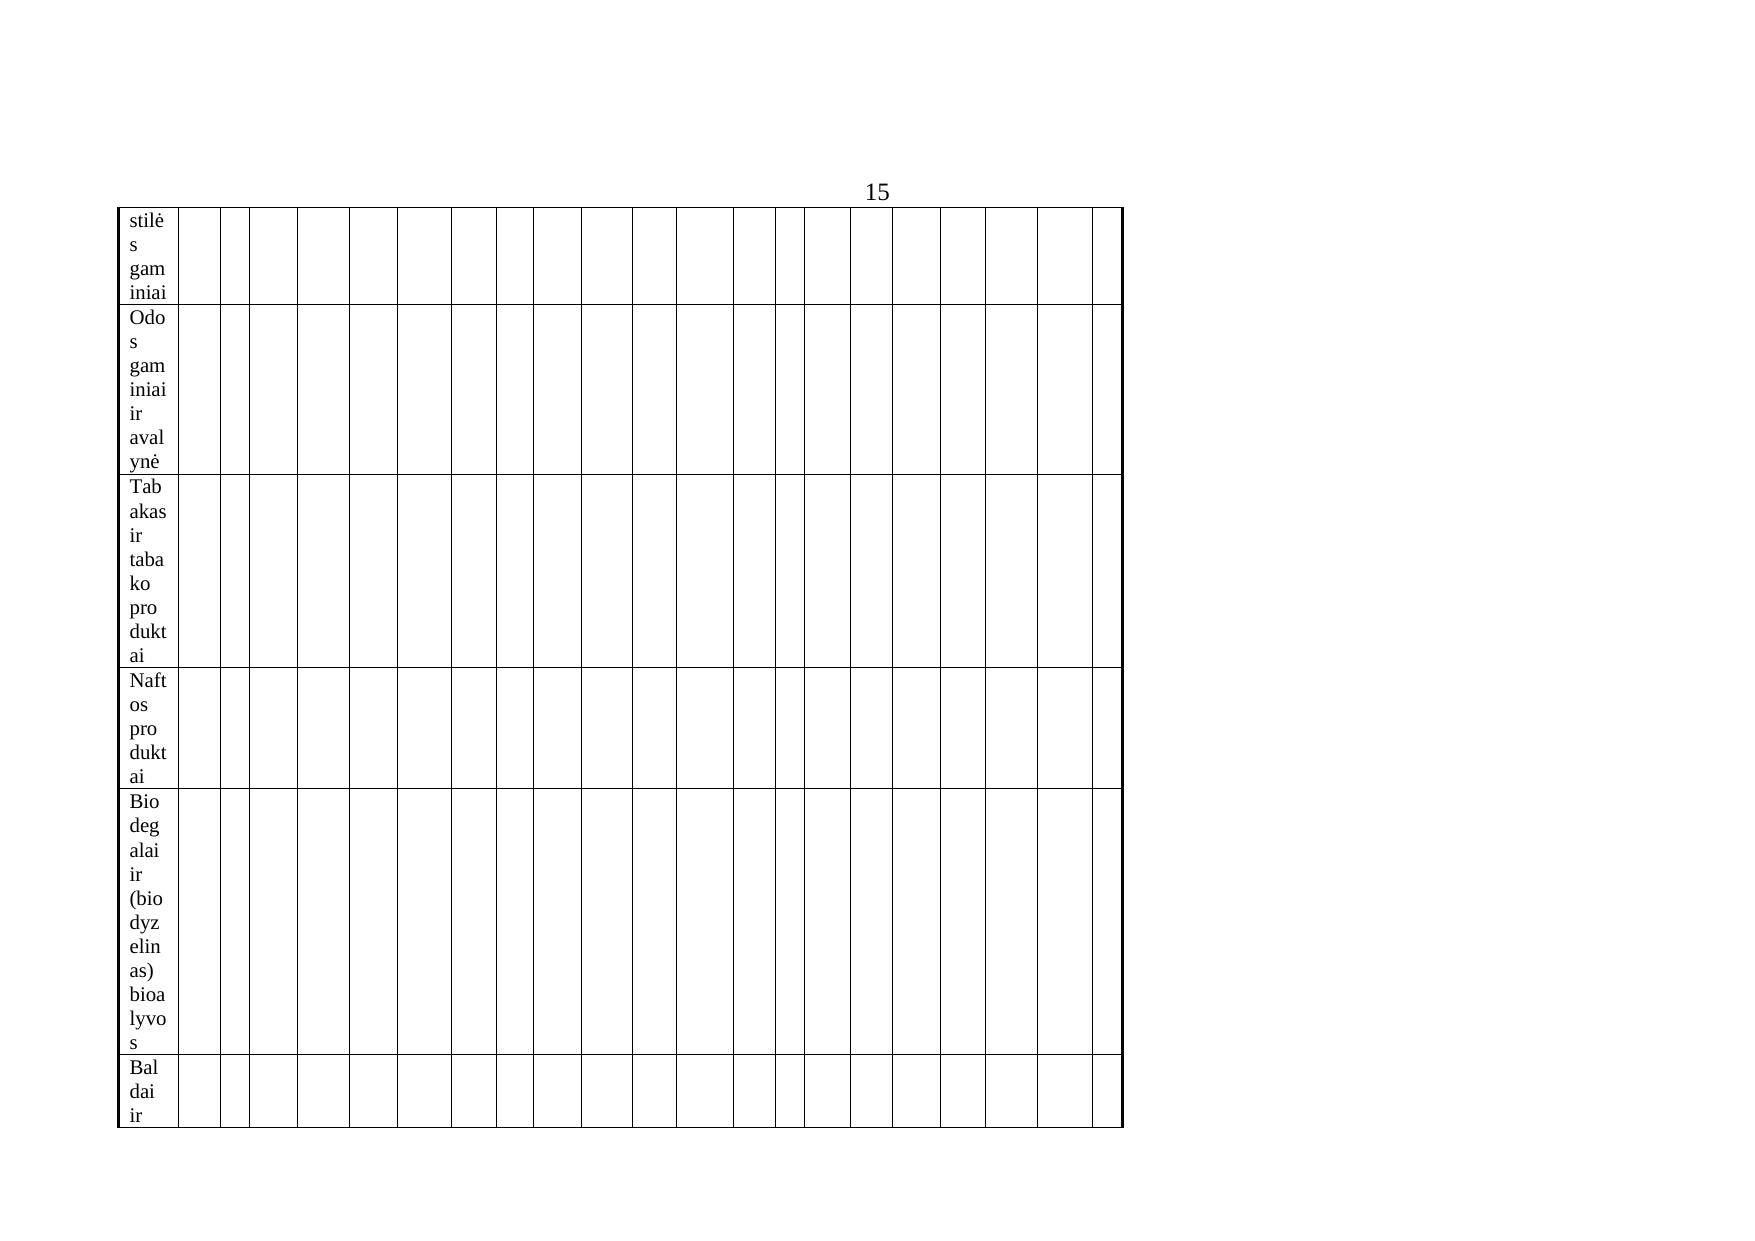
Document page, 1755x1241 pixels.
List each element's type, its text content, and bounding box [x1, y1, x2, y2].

table_cell [398, 305, 451, 473]
table_cell [1093, 789, 1121, 1054]
table_cell [298, 789, 349, 1054]
table_cell [534, 305, 581, 473]
table_cell [677, 789, 733, 1054]
table_cell [677, 475, 733, 667]
table_cell [398, 668, 451, 788]
table_cell [298, 475, 349, 667]
table_cell [350, 668, 397, 788]
table_cell [221, 668, 249, 788]
table_cell [398, 208, 451, 304]
table_cell [677, 208, 733, 304]
table_cell [497, 475, 533, 667]
table_cell [497, 668, 533, 788]
table_cell [776, 1055, 804, 1127]
table_cell [497, 789, 533, 1054]
table_cell [805, 1055, 850, 1127]
table_cell [582, 668, 632, 788]
table_cell [298, 1055, 349, 1127]
table_cell [893, 208, 940, 304]
table_cell [250, 789, 297, 1054]
table_cell [497, 305, 533, 473]
table_cell [851, 668, 892, 788]
table_cell [398, 789, 451, 1054]
table_cell [250, 208, 297, 304]
table_cell [941, 475, 985, 667]
table_cell [986, 475, 1037, 667]
table_cell [893, 668, 940, 788]
table_cell [633, 208, 676, 304]
table_cell [452, 789, 496, 1054]
table_cell [1038, 668, 1092, 788]
table_cell [677, 668, 733, 788]
table_cell [633, 305, 676, 473]
table_cell [179, 208, 220, 304]
table_cell [179, 305, 220, 473]
table_cell [633, 789, 676, 1054]
table_cell [941, 1055, 985, 1127]
table_cell [221, 789, 249, 1054]
table_cell Naftos produktai [120, 668, 178, 788]
table_cell [250, 668, 297, 788]
table_cell [250, 1055, 297, 1127]
table_cell [805, 668, 850, 788]
table_cell [851, 1055, 892, 1127]
table_cell [221, 208, 249, 304]
table_cell [734, 668, 775, 788]
table_cell [534, 475, 581, 667]
table_cell [582, 475, 632, 667]
table_cell [582, 208, 632, 304]
table_cell [986, 208, 1037, 304]
table_cell [1038, 789, 1092, 1054]
table_cell [298, 208, 349, 304]
table_cell [893, 305, 940, 473]
table_cell [633, 1055, 676, 1127]
table_cell [986, 789, 1037, 1054]
table_cell [633, 668, 676, 788]
table_cell [941, 668, 985, 788]
table_cell [350, 475, 397, 667]
table_cell [534, 1055, 581, 1127]
table_cell [398, 475, 451, 667]
table_cell [452, 1055, 496, 1127]
table_cell [534, 789, 581, 1054]
table_cell [1093, 305, 1121, 473]
table_cell [221, 475, 249, 667]
table_cell [941, 789, 985, 1054]
table_cell Biodegalai ir (biodyzelinas) bioalyvos [120, 789, 178, 1054]
table_cell [582, 305, 632, 473]
table_cell [221, 1055, 249, 1127]
table_cell [350, 1055, 397, 1127]
table_cell [1093, 475, 1121, 667]
table_cell stilės gaminiai [120, 208, 178, 304]
table_cell [1093, 1055, 1121, 1127]
table_cell [851, 789, 892, 1054]
table_cell [1038, 475, 1092, 667]
table_cell [350, 208, 397, 304]
table_cell [677, 1055, 733, 1127]
table_cell [893, 789, 940, 1054]
table_cell Baldai ir [120, 1055, 178, 1127]
table_cell [986, 668, 1037, 788]
table_cell [941, 305, 985, 473]
table_cell [497, 1055, 533, 1127]
table_cell [776, 789, 804, 1054]
table_cell [734, 475, 775, 667]
table_cell [1093, 208, 1121, 304]
table_cell [497, 208, 533, 304]
table_cell [452, 208, 496, 304]
table_cell [986, 305, 1037, 473]
table_cell [1038, 1055, 1092, 1127]
table_cell [1093, 668, 1121, 788]
table_cell [893, 475, 940, 667]
table_cell [582, 1055, 632, 1127]
table_cell [734, 789, 775, 1054]
table_cell [582, 789, 632, 1054]
table_cell [350, 789, 397, 1054]
table_cell [851, 208, 892, 304]
table_cell [250, 305, 297, 473]
table_cell [534, 668, 581, 788]
table_cell [805, 789, 850, 1054]
table_cell [350, 305, 397, 473]
table_cell [298, 305, 349, 473]
table_cell [298, 668, 349, 788]
table_cell [776, 208, 804, 304]
table_cell [398, 1055, 451, 1127]
table_cell [941, 208, 985, 304]
table_cell [1038, 305, 1092, 473]
table_cell [851, 305, 892, 473]
table_cell [452, 475, 496, 667]
table_cell Tabakas ir tabako produktai [120, 475, 178, 667]
table_cell [893, 1055, 940, 1127]
table_cell [179, 1055, 220, 1127]
table_cell [734, 305, 775, 473]
table_cell [805, 475, 850, 667]
table_cell [534, 208, 581, 304]
table_cell [221, 305, 249, 473]
table_cell [677, 305, 733, 473]
table_cell [734, 208, 775, 304]
table_cell [452, 668, 496, 788]
table_cell [1038, 208, 1092, 304]
table_cell [250, 475, 297, 667]
table_cell [776, 305, 804, 473]
table_cell [179, 668, 220, 788]
table_cell [986, 1055, 1037, 1127]
table_cell [776, 475, 804, 667]
table_cell [734, 1055, 775, 1127]
table_cell [452, 305, 496, 473]
table_cell [805, 305, 850, 473]
table_cell Odos gaminiai ir avalynė [120, 305, 178, 473]
table_cell [633, 475, 676, 667]
table_cell [179, 475, 220, 667]
table_cell [179, 789, 220, 1054]
table_cell [851, 475, 892, 667]
table_cell [805, 208, 850, 304]
table_cell [776, 668, 804, 788]
